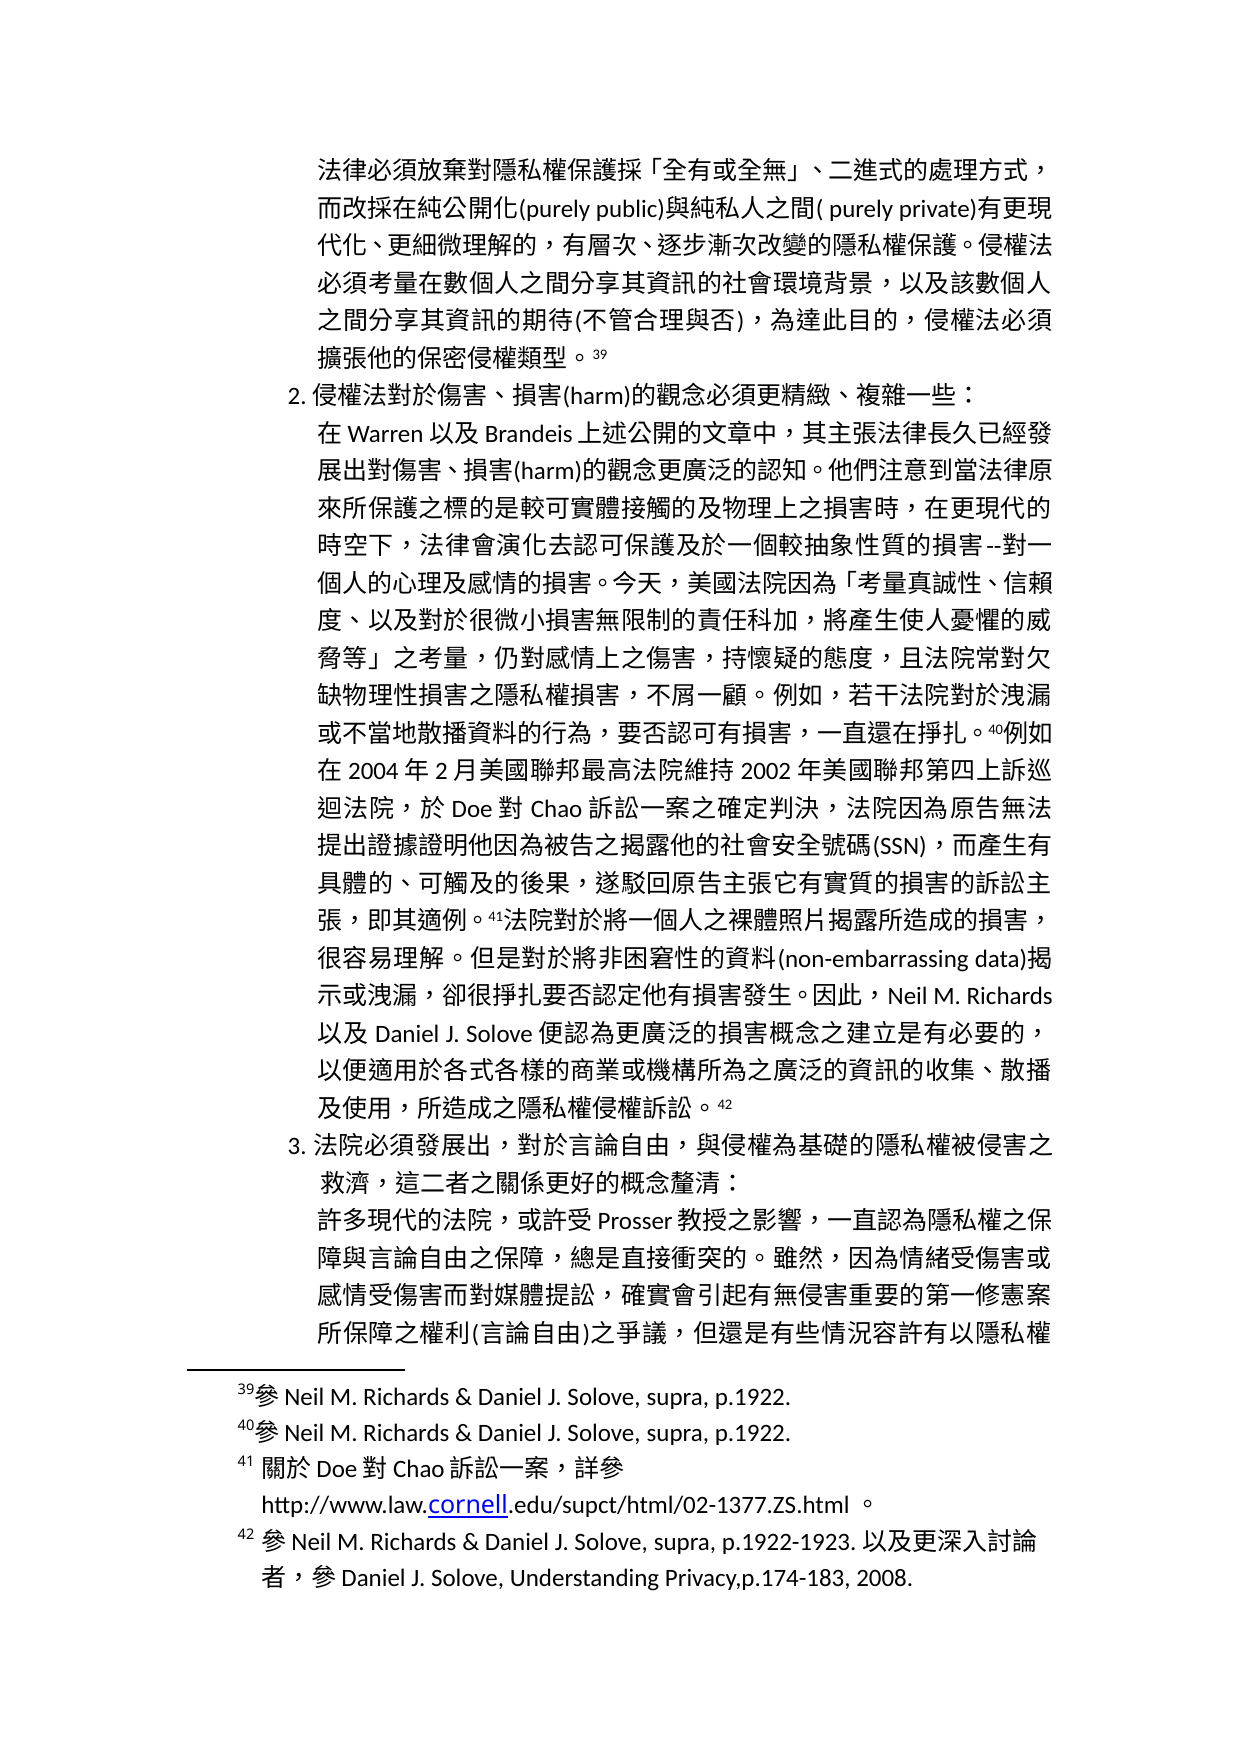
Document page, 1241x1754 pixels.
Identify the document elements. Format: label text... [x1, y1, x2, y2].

text 參Neil M. Richards & Daniel J. Solove, supra, p.1922. [187, 1412, 1053, 1449]
text 3. 法院必須發展出，對於言論自由，與侵權為基礎的隱私權被侵害之救濟，這二者之關係更好的概念釐清： [287, 1125, 1053, 1200]
text 參Neil M. Richards & Daniel J. Solove, supra, p.1922-1923. 以及更深入討論者，參Daniel J. Solove, Understanding Privacy,p.174-183, 2008. [237, 1521, 1053, 1594]
text 參Neil M. Richards & Daniel J. Solove, supra, p.1922. [187, 1376, 1053, 1412]
text 關於Doe對 Chao訴訟一案，詳參 http://www.law.cornell.edu/supct/html/02-1377.ZS.html 。 [237, 1449, 1053, 1521]
text 法律必須放棄對隱私權保護採「全有或全無」、二進式的處理方式，而改採在純公開化(purely public)與純私人之間( purely private)有更現代化、更細微理解的，有層次、逐步漸次改變的隱私權保護。侵權法必須考量在數個人之間分享其資訊的社會環境背景，以及該數個人之間分享其資訊的期待(不管合理與否)，為達此目的，侵權法必須擴張他的保密侵權類型。 [317, 150, 1053, 375]
text 2. 侵權法對於傷害、損害(harm)的觀念必須更精緻、複雜一些： [287, 375, 1053, 412]
text 在Warren 以及 Brandeis上述公開的文章中，其主張法律長久已經發展出對傷害、損害(harm)的觀念更廣泛的認知。他們注意到當法律原來所保護之標的是較可實體接觸的及物理上之損害時，在更現代的時空下，法律會演化去認可保護及於一個較抽象性質的損害--對一個人的心理及感情的損害。今天，美國法院因為「考量真誠性、信賴度、以及對於很微小損害無限制的責任科加，將產生使人憂懼的威脅等」之考量，仍對感情上之傷害，持懷疑的態度，且法院常對欠缺物理性損害之隱私權損害，不屑一顧。例如，若干法院對於洩漏或不當地散播資料的行為，要否認可有損害，一直還在掙扎。例如，在2004年2月美國聯邦最高法院維持2002年美國聯邦第四上訴巡迴法院，於Doe對 Chao訴訟一案之確定判決，法院因為原告無法提出證據證明他因為被告之揭露他的社會安全號碼(SSN)，而產生有具體的、可觸及的後果，遂駁回原告主張它有實質的損害的訴訟主張，即其適例。法院對於將一個人之裸體照片揭露所造成的損害，很容易理解。但是對於將非困窘性的資料(non-embarrassing data)揭示或洩漏，卻很掙扎要否認定他有損害發生。因此，Neil M. Richards 以及 Daniel J. Solove便認為更廣泛的損害概念之建立是有必要的，以便適用於各式各樣的商業或機構所為之廣泛的資訊的收集、散播及使用，所造成之隱私權侵權訴訟。 [317, 412, 1053, 1125]
text 許多現代的法院，或許受Prosser教授之影響，一直認為隱私權之保障與言論自由之保障，總是直接衝突的。雖然，因為情緒受傷害或感情受傷害而對媒體提訟，確實會引起有無侵害重要的第一修憲案所保障之權利(言論自由)之爭議，但還是有些情況容許有以隱私權 [317, 1200, 1053, 1350]
